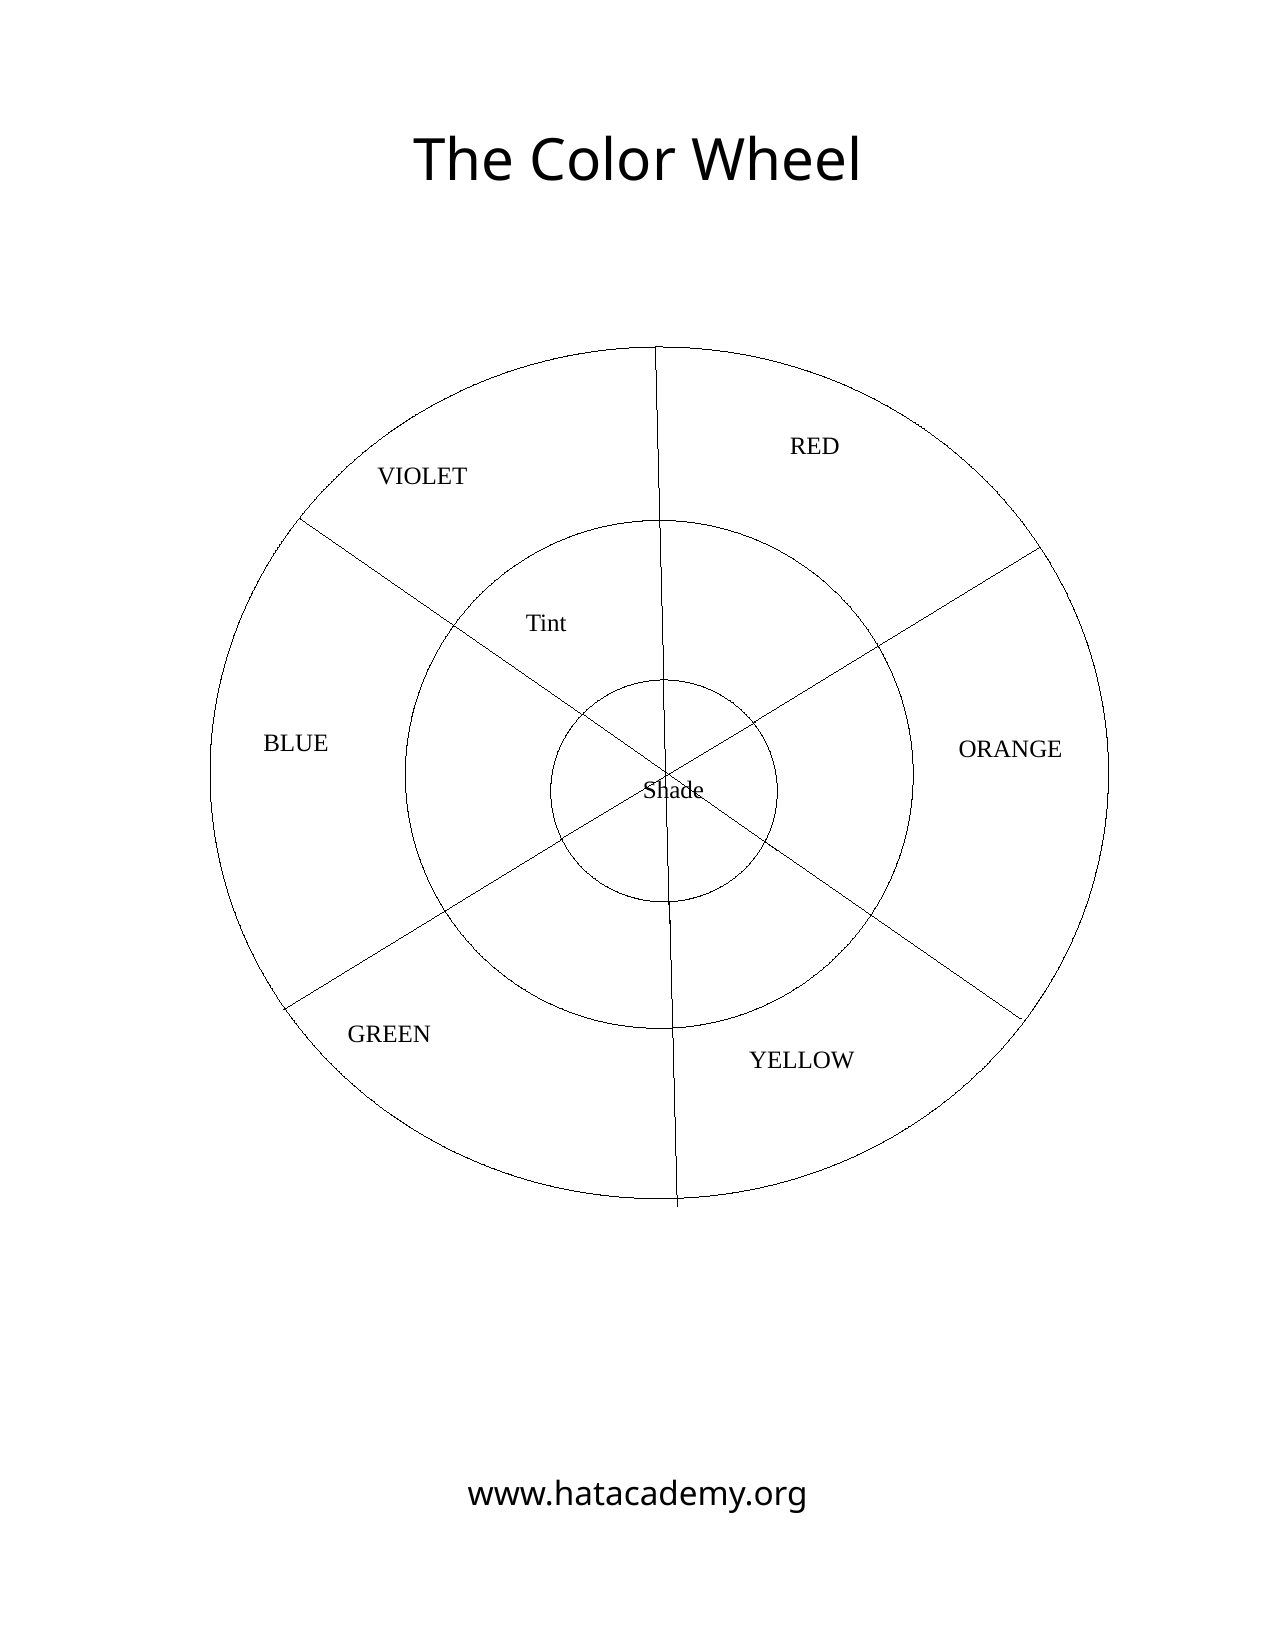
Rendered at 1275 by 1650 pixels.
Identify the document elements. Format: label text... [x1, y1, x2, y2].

text The Color Wheel [118, 118, 1157, 198]
text www.hatacademy.org [118, 1469, 1157, 1515]
